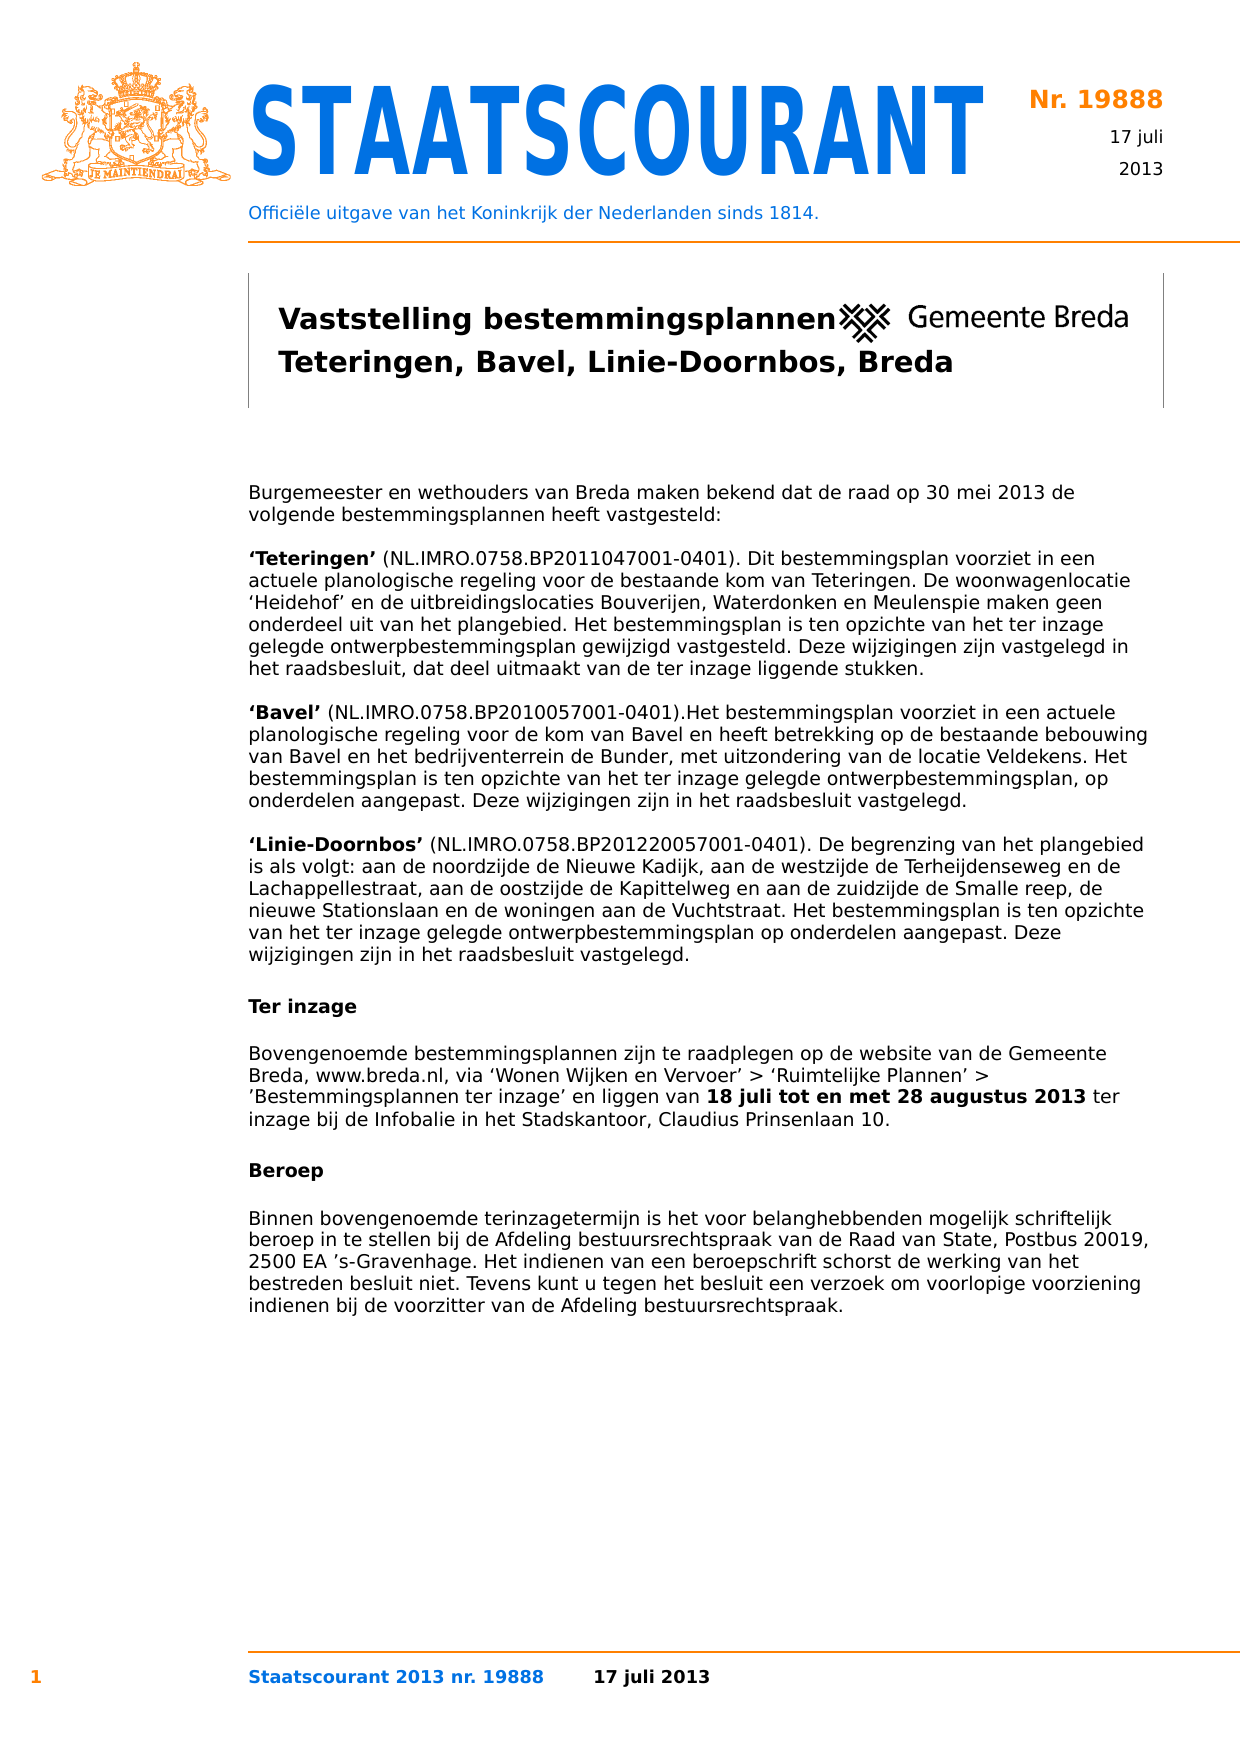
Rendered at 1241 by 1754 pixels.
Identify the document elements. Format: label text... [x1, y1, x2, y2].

text Bovengenoemde bestemmingsplannen zijn te raadplegen op de website van de Gemeente Breda, www.breda.nl, via ‘Wonen Wijken en Vervoer’ > ‘Ruimtelijke Plannen’ > ’Bestemmingsplannen ter inzage’ en liggen van 18 juli tot en met 28 augustus 2013 ter inzage bij de Infobalie in het Stadskantoor, Claudius Prinsenlaan 10. [248, 1042, 1163, 1130]
subtitle Ter inzage [248, 996, 1163, 1017]
subtitle Beroep [248, 1160, 1163, 1182]
table_header Nr. 19888 [998, 62, 1240, 121]
table_cell 2013 [998, 153, 1240, 203]
table_header [25, 62, 248, 241]
text Burgemeester en wethouders van Breda maken bekend dat de raad op 30 mei 2013 de volgende bestemmingsplannen heeft vastgesteld: [248, 482, 1163, 526]
table_cell 17 juli [998, 121, 1240, 153]
picture [41, 62, 231, 186]
text Binnen bovengenoemde terinzagetermijn is het voor belanghebbenden mogelijk schriftelijk beroep in te stellen bij de Afdeling bestuursrechtspraak van de Raad van State, Postbus 20019, 2500 EA ’s-Gravenhage. Het indienen van een beroepschrift schorst de werking van het bestreden besluit niet. Tevens kunt u tegen het besluit een verzoek om voorlopige voorziening indienen bij de voorzitter van de Afdeling bestuursrechtspraak. [248, 1207, 1163, 1317]
picture [838, 302, 1134, 344]
text ‘Linie-Doornbos’ (NL.IMRO.0758.BP201220057001-0401). De begrenzing van het plangebied is als volgt: aan de noordzijde de Nieuwe Kadijk, aan de westzijde de Terheijdenseweg en de Lachappellestraat, aan de oostzijde de Kapittelweg en aan de zuidzijde de Smalle reep, de nieuwe Stationslaan en de woningen aan de Vuchtstraat. Het bestemmingsplan is ten opzichte van het ter inzage gelegde ontwerpbestemmingsplan op onderdelen aangepast. Deze wijzigingen zijn in het raadsbesluit vastgelegd. [248, 834, 1163, 966]
table_header STAATSCOURANT [248, 62, 998, 203]
text ‘Teteringen’ (NL.IMRO.0758.BP2011047001-0401). Dit bestemmingsplan voorziet in een actuele planologische regeling voor de bestaande kom van Teteringen. De woonwagenlocatie ‘Heidehof’ en de uitbreidingslocaties Bouverijen, Waterdonken en Meulenspie maken geen onderdeel uit van het plangebied. Het bestemmingsplan is ten opzichte van het ter inzage gelegde ontwerpbestemmingsplan gewijzigd vastgesteld. Deze wijzigingen zijn vastgelegd in het raadsbesluit, dat deel uitmaakt van de ter inzage liggende stukken. [248, 548, 1163, 680]
text ‘Bavel’ (NL.IMRO.0758.BP2010057001-0401).Het bestemmingsplan voorziet in een actuele planologische regeling voor de kom van Bavel en heeft betrekking op de bestaande bebouwing van Bavel en het bedrijventerrein de Bunder, met uitzondering van de locatie Veldekens. Het bestemmingsplan is ten opzichte van het ter inzage gelegde ontwerpbestemmingsplan, op onderdelen aangepast. Deze wijzigingen zijn in het raadsbesluit vastgelegd. [248, 702, 1163, 812]
subtitle Vaststelling bestemmingsplannen Teteringen, Bavel, Linie-Doornbos, Breda [249, 273, 1163, 408]
table_cell Officiële uitgave van het Koninkrijk der Nederlanden sinds 1814. [248, 203, 1240, 241]
